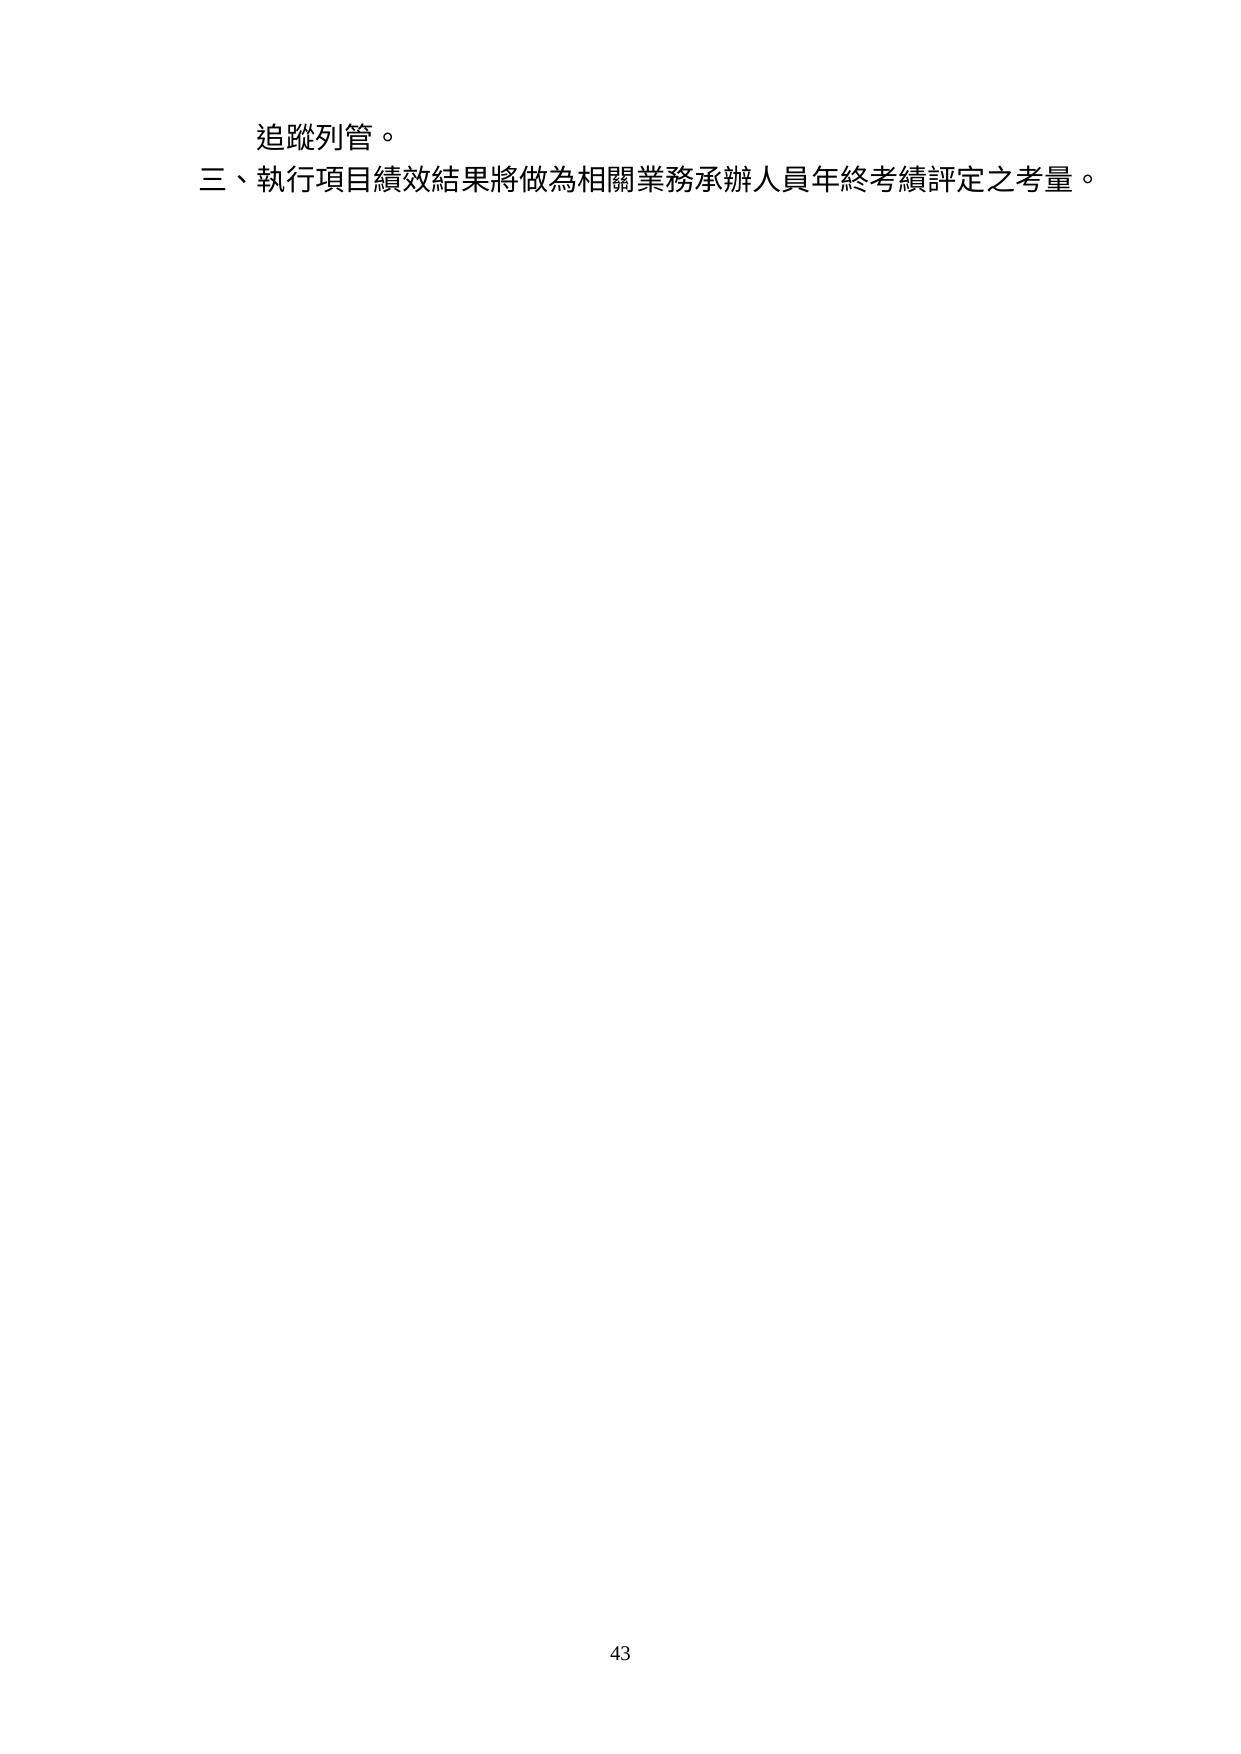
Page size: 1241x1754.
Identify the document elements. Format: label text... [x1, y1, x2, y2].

text 三、執行項目績效結果將做為相關業務承辦人員年終考績評定之考量。 [198, 157, 1104, 198]
text 追蹤列管。 [198, 115, 1104, 157]
